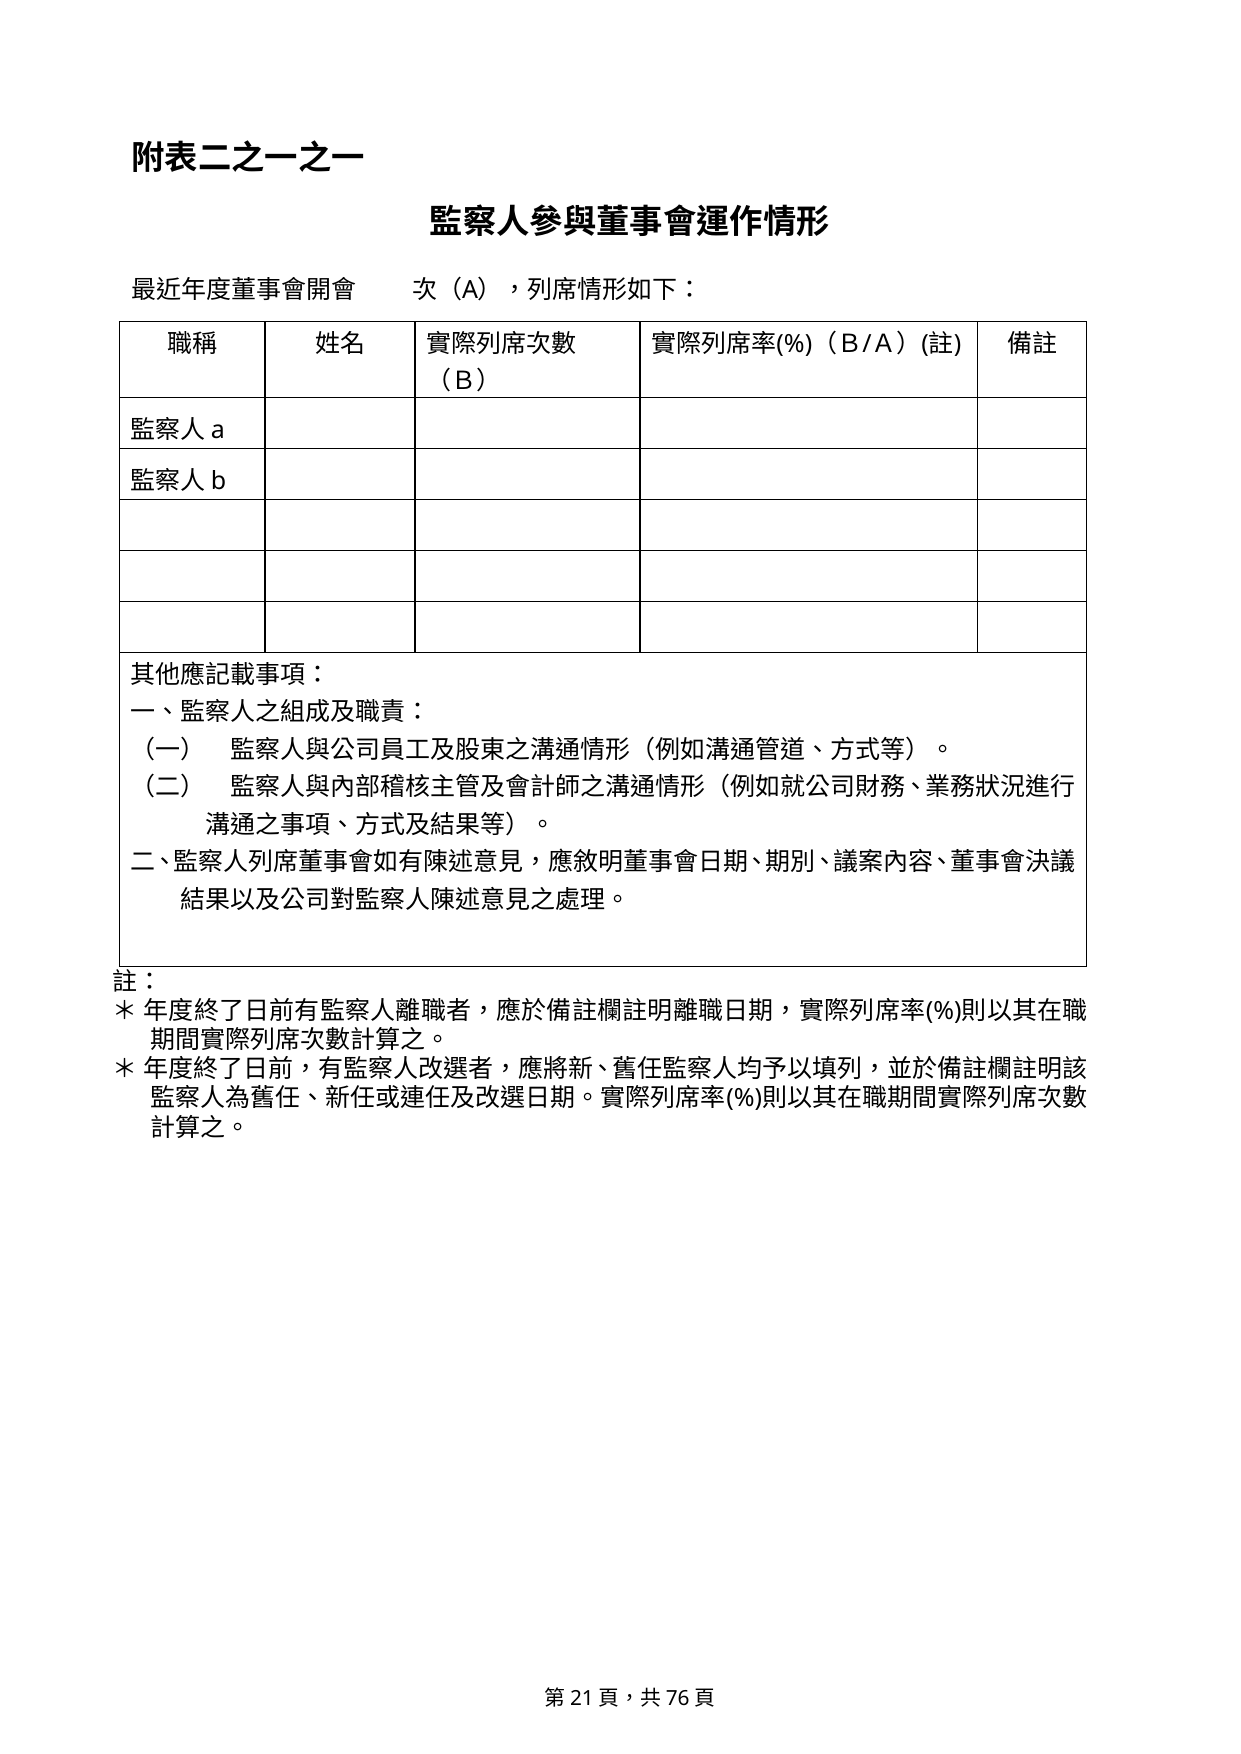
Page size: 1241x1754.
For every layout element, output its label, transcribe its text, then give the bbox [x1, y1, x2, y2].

table_cell [120, 551, 264, 601]
table_cell [266, 449, 414, 499]
table_cell [416, 602, 639, 652]
table_cell [120, 602, 264, 652]
text ＊ 年度終了日前有監察人離職者，應於備註欄註明離職日期，實際列席率(%)則以其在職期間實際列席次數計算之。 [112, 996, 1087, 1054]
table_cell [266, 398, 414, 448]
table_cell [978, 500, 1086, 550]
table_header 備註 [978, 322, 1086, 397]
table_cell [416, 551, 639, 601]
table_cell [416, 500, 639, 550]
table_cell [978, 551, 1086, 601]
text 監察人參與董事會運作情形 [131, 192, 1128, 244]
table_cell 其他應記載事項： 一、監察人之組成及職責： 監察人與公司員工及股東之溝通情形（例如溝通管道、方式等）。 監察人與內部稽核主管及會計師之溝通情形（例如就公司財務、業務狀況進行溝通之事項、方式及結果等）。 二、監察人列席董事會如有陳述意見，應敘明董事會日期、期別、議案內容、董事會決議結果以及公司對監察人陳述意見之處理。 [120, 653, 1086, 966]
table_header 姓名 [266, 322, 414, 397]
table_header 實際列席次數（Ｂ） [416, 322, 639, 397]
text ＊ 年度終了日前，有監察人改選者，應將新、舊任監察人均予以填列，並於備註欄註明該監察人為舊任、新任或連任及改選日期。實際列席率(%)則以其在職期間實際列席次數計算之。 [112, 1054, 1087, 1142]
table_cell [266, 602, 414, 652]
table_cell [978, 398, 1086, 448]
table_cell [416, 449, 639, 499]
table_cell [641, 602, 977, 652]
table_cell [266, 551, 414, 601]
text 註： [112, 967, 1128, 996]
table_cell [120, 500, 264, 550]
table_cell 監察人b [120, 449, 264, 499]
table_cell [641, 500, 977, 550]
table_cell [266, 500, 414, 550]
table_cell 監察人a [120, 398, 264, 448]
table_cell [978, 449, 1086, 499]
table_cell [978, 602, 1086, 652]
table_cell [641, 398, 977, 448]
table_header 實際列席率(%)（Ｂ/Ａ）(註) [641, 322, 977, 397]
table_cell [641, 551, 977, 601]
table_cell [416, 398, 639, 448]
text 附表二之一之一 [131, 131, 1128, 179]
table_cell [641, 449, 977, 499]
text 最近年度董事會開會 次（A），列席情形如下： [112, 256, 1128, 308]
table_header 職稱 [120, 322, 264, 397]
